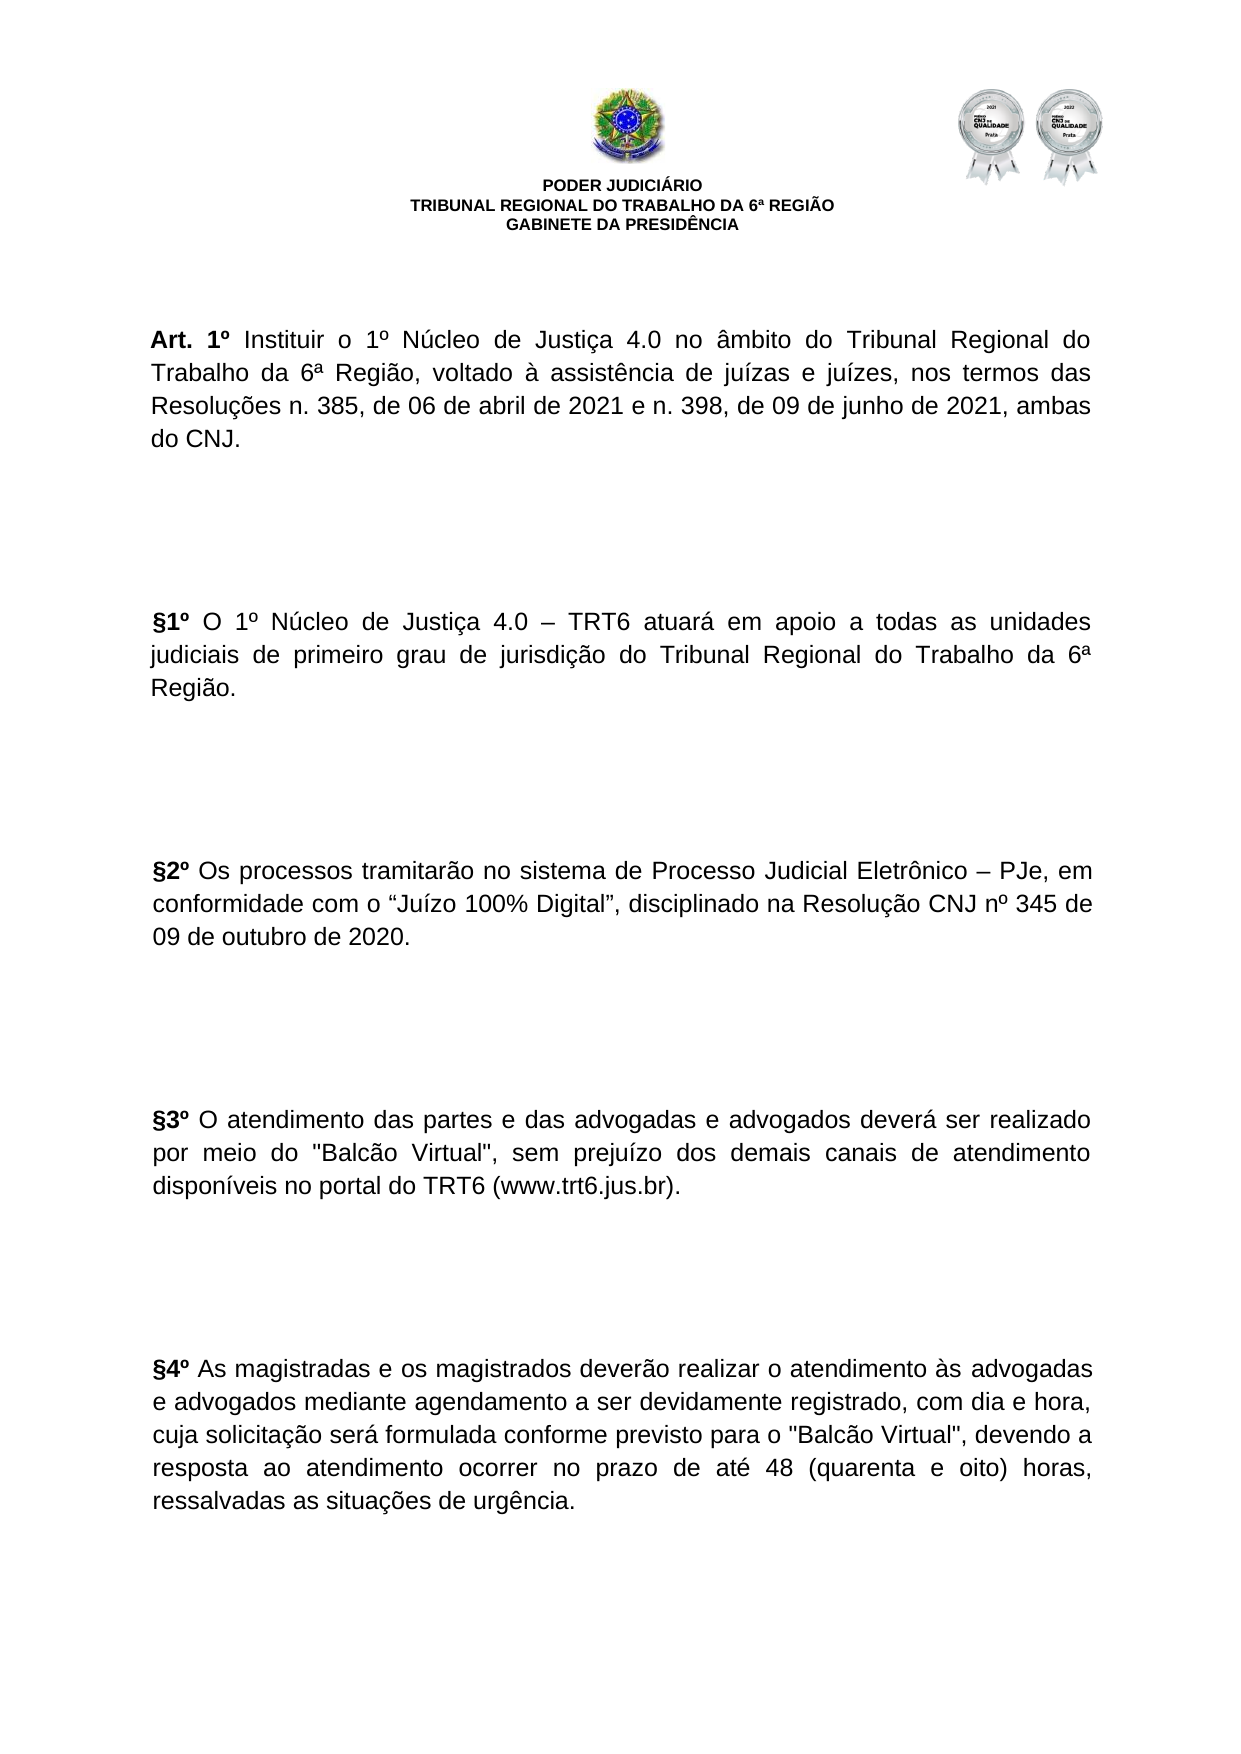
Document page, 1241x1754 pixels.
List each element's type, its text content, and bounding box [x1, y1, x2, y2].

picture [943, 88, 1103, 187]
picture [590, 88, 666, 164]
text §3º O atendimento das partes e das advogadas e advogados deverá ser realizado por meio do "Balcão Virtual", sem prejuízo dos demais canais de atendimento disponíveis no portal do TRT6 (www.trt6.jus.br). [87, 1040, 1157, 1264]
text §4º As magistradas e os magistrados deverão realizar o atendimento às advogadas e advogados mediante agendamento a ser devidamente registrado, com dia e hora, cuja solicitação será formulada conforme previsto para o "Balcão Virtual", devendo a resposta ao atendimento ocorrer no prazo de até 48 (quarenta e oito) horas, ressalvadas as situações de urgência. [88, 1289, 1158, 1579]
text Art. 1º Instituir o 1º Núcleo de Justiça 4.0 no âmbito do Tribunal Regional do Trabalho da 6ª Região, voltado à assistência de juízas e juízes, nos termos das Resoluções n. 385, de 06 de abril de 2021 e n. 398, de 09 de junho de 2021, ambas do CNJ. [85, 260, 1157, 517]
text §1º O 1º Núcleo de Justiça 4.0 – TRT6 atuará em apoio a todas as unidades judiciais de primeiro grau de jurisdição do Tribunal Regional do Trabalho da 6ª Região. [86, 542, 1157, 766]
text §2º Os processos tramitarão no sistema de Processo Judicial Eletrônico – PJe, em conformidade com o “Juízo 100% Digital”, disciplinado na Resolução CNJ nº 345 de 09 de outubro de 2020. [88, 791, 1159, 1015]
